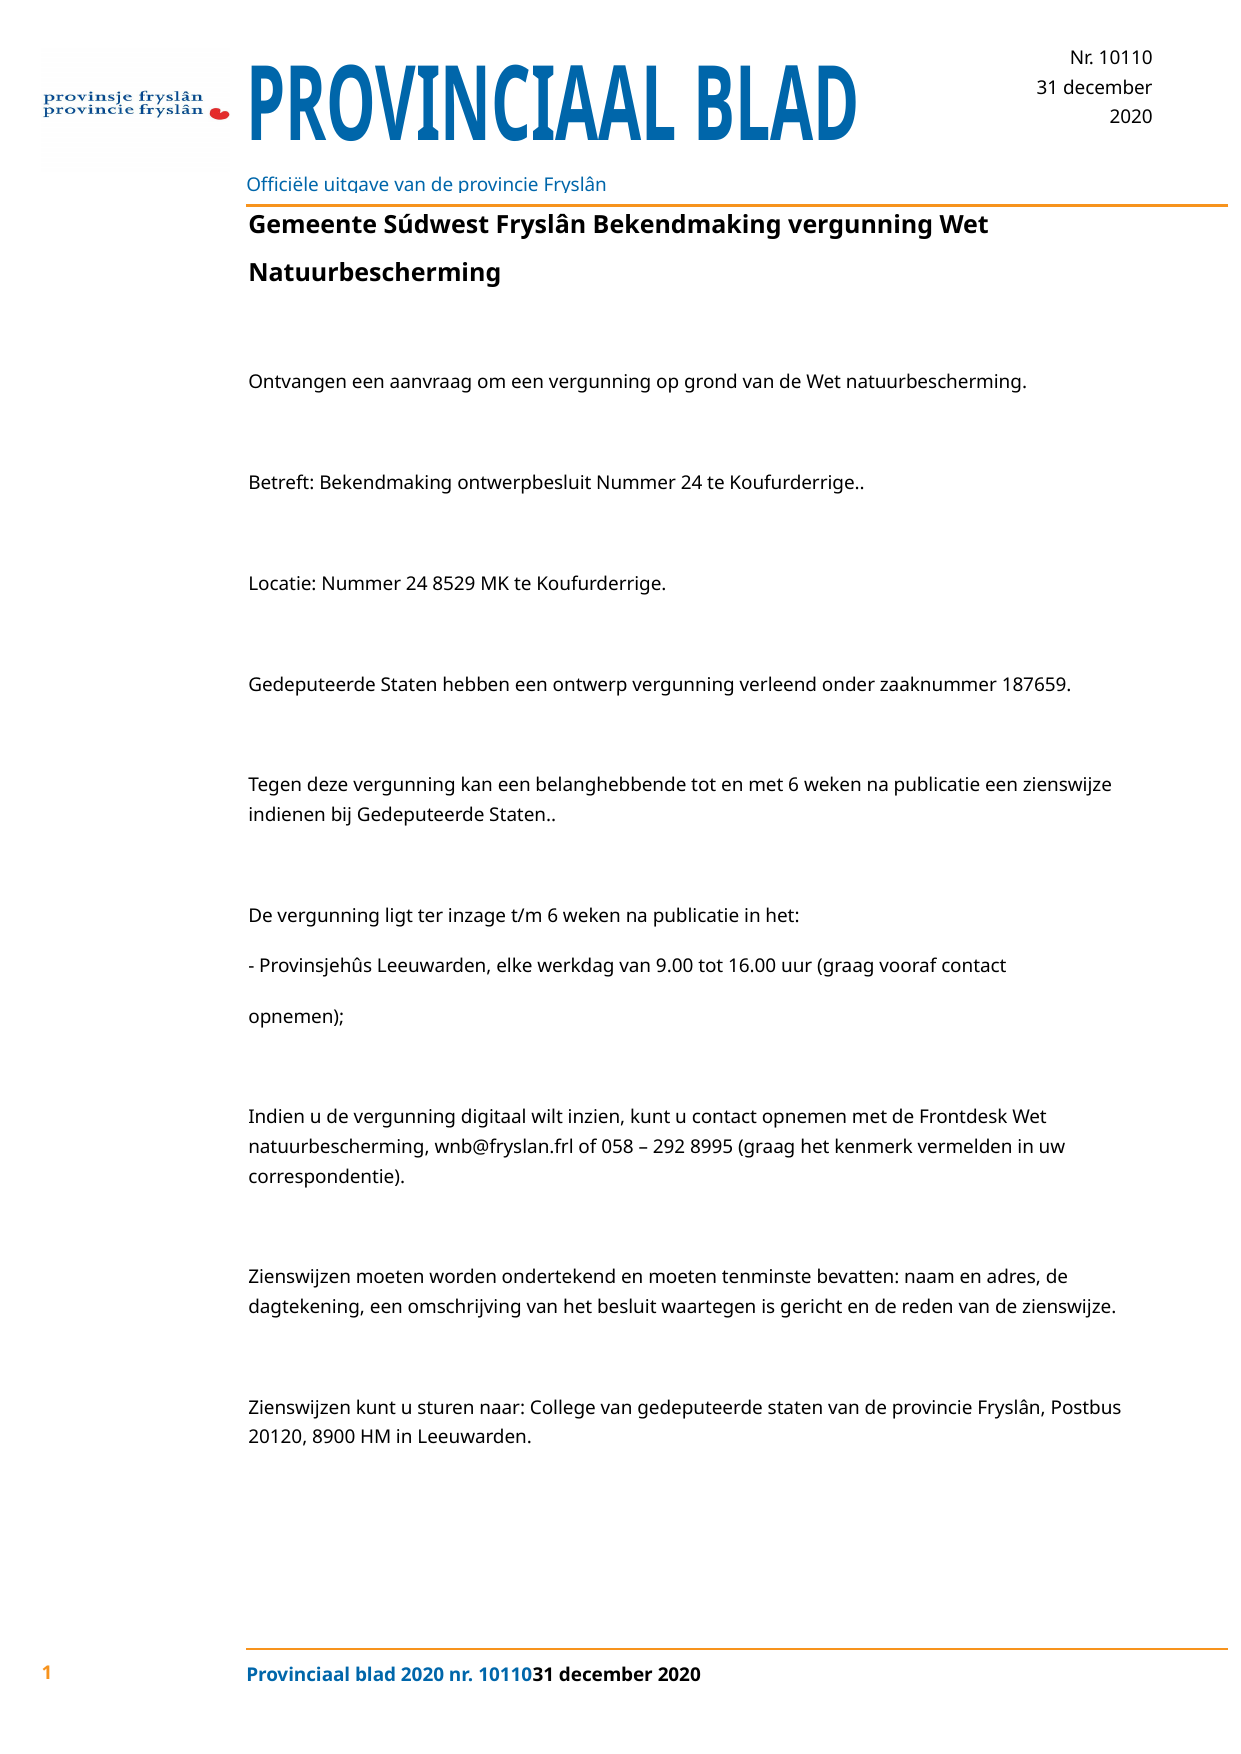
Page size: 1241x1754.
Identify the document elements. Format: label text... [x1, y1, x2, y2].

text Zienswijzen moeten worden ondertekend en moeten tenminste bevatten: naam en adres, de dagtekening, een omschrijving van het besluit waartegen is gericht en de reden van de zienswijze. [248, 1264, 1152, 1319]
text Indien u de vergunning digitaal wilt inzien, kunt u contact opnemen met de Frontdesk Wet natuurbescherming, wnb@fryslan.frl of 058 – 292 8995 (graag het kenmerk vermelden in uw correspondentie). [248, 1104, 1152, 1189]
text Betreft: Bekendmaking ontwerpbesluit Nummer 24 te Koufurderrige.. [248, 469, 1152, 495]
text opnemen); [248, 1003, 1152, 1029]
text Gemeente Súdwest Fryslân Bekendmaking vergunning Wet Natuurbescherming [248, 207, 1152, 288]
text - Provinsjehûs Leeuwarden, elke werkdag van 9.00 tot 16.00 uur (graag vooraf contact [248, 952, 1152, 978]
text Tegen deze vergunning kan een belanghebbende tot en met 6 weken na publicatie een zienswijze indienen bij Gedeputeerde Staten.. [248, 772, 1152, 827]
text Gedeputeerde Staten hebben een ontwerp vergunning verleend onder zaaknummer 187659. [248, 671, 1152, 697]
text Zienswijzen kunt u sturen naar: College van gedeputeerde staten van de provincie Fryslân, Postbus 20120, 8900 HM in Leeuwarden. [248, 1394, 1152, 1449]
text Ontvangen een aanvraag om een vergunning op grond van de Wet natuurbescherming. [248, 368, 1152, 394]
picture [41, 47, 231, 172]
text De vergunning ligt ter inzage t/m 6 weken na publicatie in het: [248, 902, 1152, 928]
text Locatie: Nummer 24 8529 MK te Koufurderrige. [248, 570, 1152, 596]
